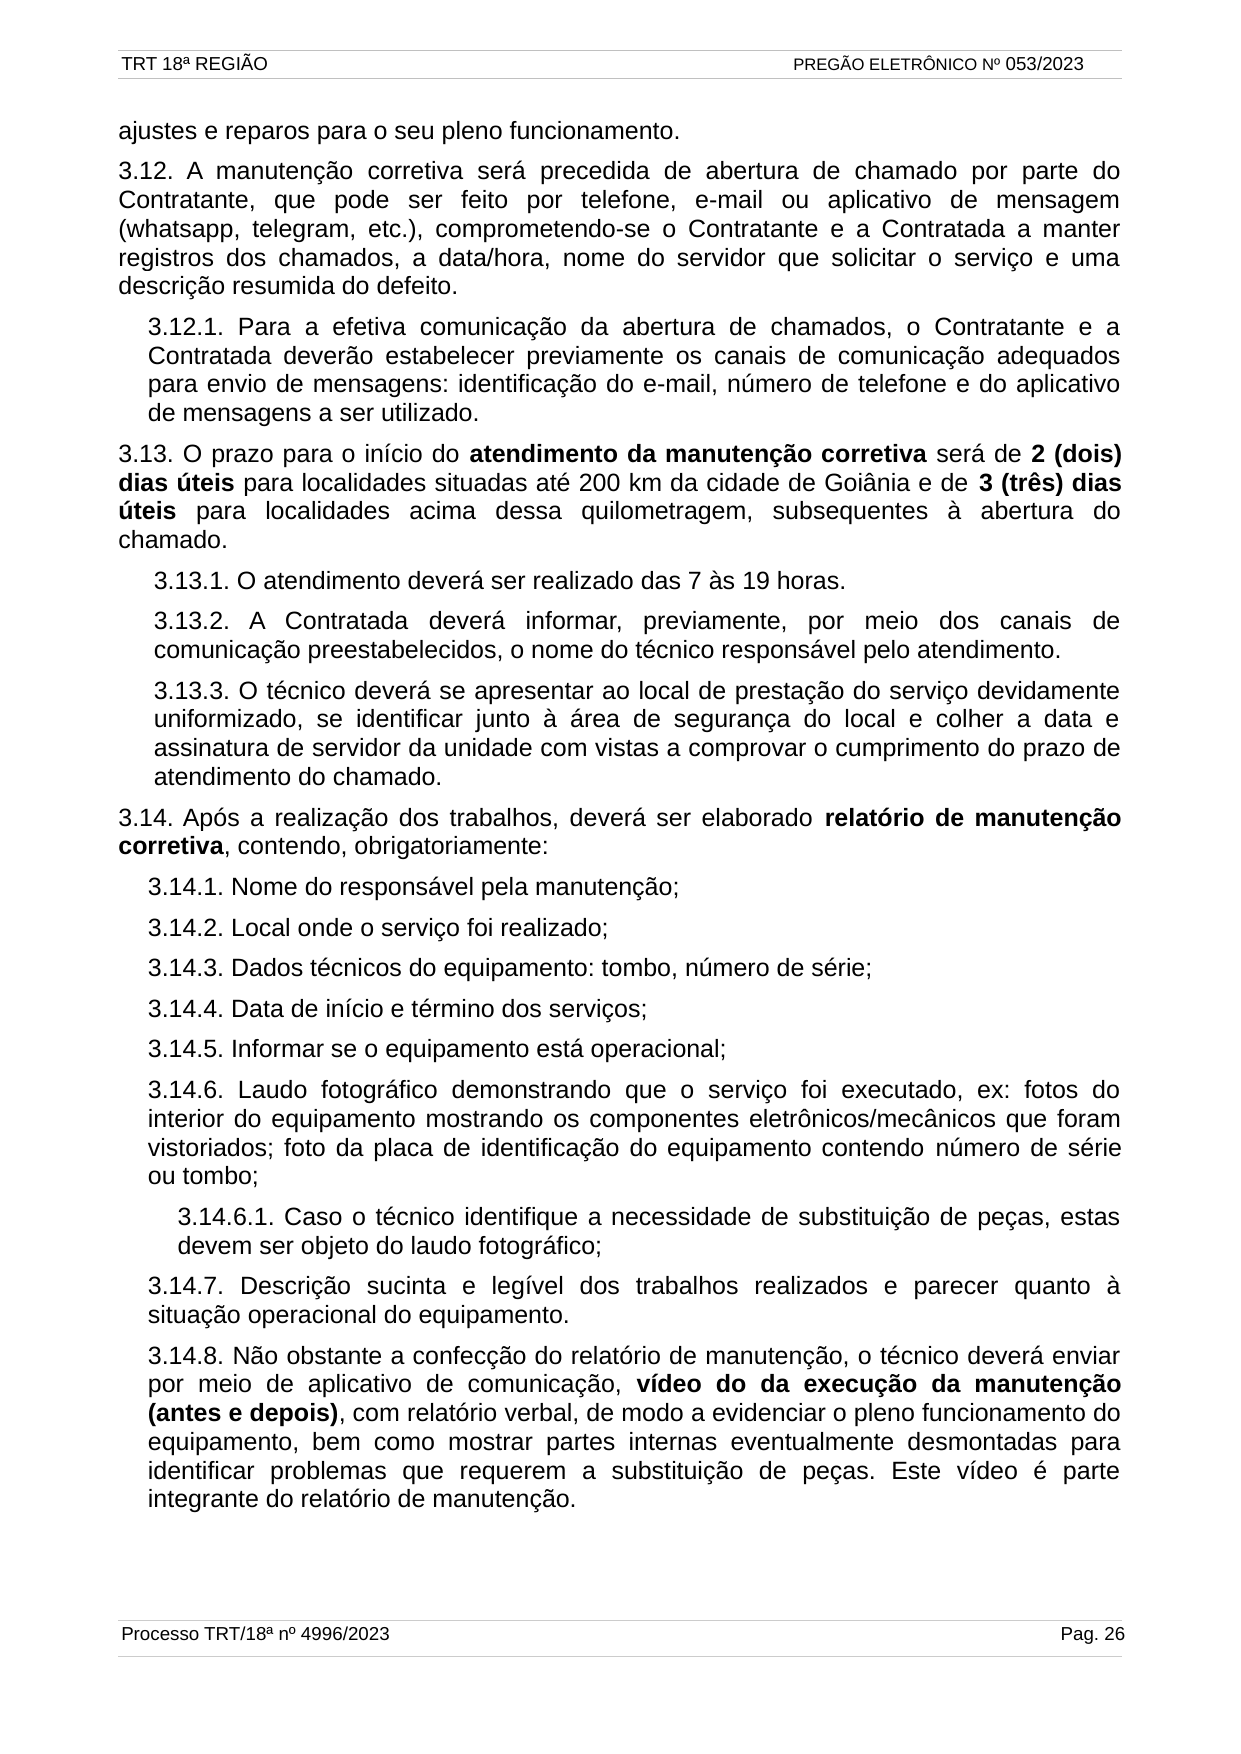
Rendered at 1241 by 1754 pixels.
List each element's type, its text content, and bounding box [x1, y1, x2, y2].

text 3.14.3. Dados técnicos do equipamento: tombo, número de série; [148, 953, 1122, 982]
text 3.14.5. Informar se o equipamento está operacional; [148, 1034, 1122, 1063]
text 3.12.1. Para a efetiva comunicação da abertura de chamados, o Contratante e a Contratada deverão estabelecer previamente os canais de comunicação adequados para envio de mensagens: identificação do e-mail, número de telefone e do aplicativo de mensagens a ser utilizado. [148, 312, 1122, 427]
text 3.12. A manutenção corretiva será precedida de abertura de chamado por parte do Contratante, que pode ser feito por telefone, e-mail ou aplicativo de mensagem (whatsapp, telegram, etc.), comprometendo-se o Contratante e a Contratada a manter registros dos chamados, a data/hora, nome do servidor que solicitar o serviço e uma descrição resumida do defeito. [118, 156, 1122, 300]
text 3.13. O prazo para o início do atendimento da manutenção corretiva será de 2 (dois) dias úteis para localidades situadas até 200 km da cidade de Goiânia e de 3 (três) dias úteis para localidades acima dessa quilometragem, subsequentes à abertura do chamado. [118, 439, 1122, 554]
text 3.14.6.1. Caso o técnico identifique a necessidade de substituição de peças, estas devem ser objeto do laudo fotográfico; [177, 1202, 1122, 1259]
text 3.14.8. Não obstante a confecção do relatório de manutenção, o técnico deverá enviar por meio de aplicativo de comunicação, vídeo do da execução da manutenção (antes e depois), com relatório verbal, de modo a evidenciar o pleno funcionamento do equipamento, bem como mostrar partes internas eventualmente desmontadas para identificar problemas que requerem a substituição de peças. Este vídeo é parte integrante do relatório de manutenção. [148, 1341, 1122, 1513]
text 3.13.3. O técnico deverá se apresentar ao local de prestação do serviço devidamente uniformizado, se identificar junto à área de segurança do local e colher a data e assinatura de servidor da unidade com vistas a comprovar o cumprimento do prazo de atendimento do chamado. [153, 676, 1122, 791]
text 3.14.1. Nome do responsável pela manutenção; [148, 872, 1122, 901]
text ajustes e reparos para o seu pleno funcionamento. [118, 116, 1122, 144]
text 3.14.2. Local onde o serviço foi realizado; [148, 912, 1122, 941]
text 3.13.2. A Contratada deverá informar, previamente, por meio dos canais de comunicação preestabelecidos, o nome do técnico responsável pelo atendimento. [153, 606, 1122, 664]
text 3.14.4. Data de início e término dos serviços; [148, 994, 1122, 1022]
text 3.14.7. Descrição sucinta e legível dos trabalhos realizados e parecer quanto à situação operacional do equipamento. [148, 1271, 1122, 1329]
text 3.14. Após a realização dos trabalhos, deverá ser elaborado relatório de manutenção corretiva, contendo, obrigatoriamente: [118, 802, 1122, 860]
text 3.13.1. O atendimento deverá ser realizado das 7 às 19 horas. [153, 566, 1122, 594]
text 3.14.6. Laudo fotográfico demonstrando que o serviço foi executado, ex: fotos do interior do equipamento mostrando os componentes eletrônicos/mecânicos que foram vistoriados; foto da placa de identificação do equipamento contendo número de série ou tombo; [148, 1075, 1122, 1190]
